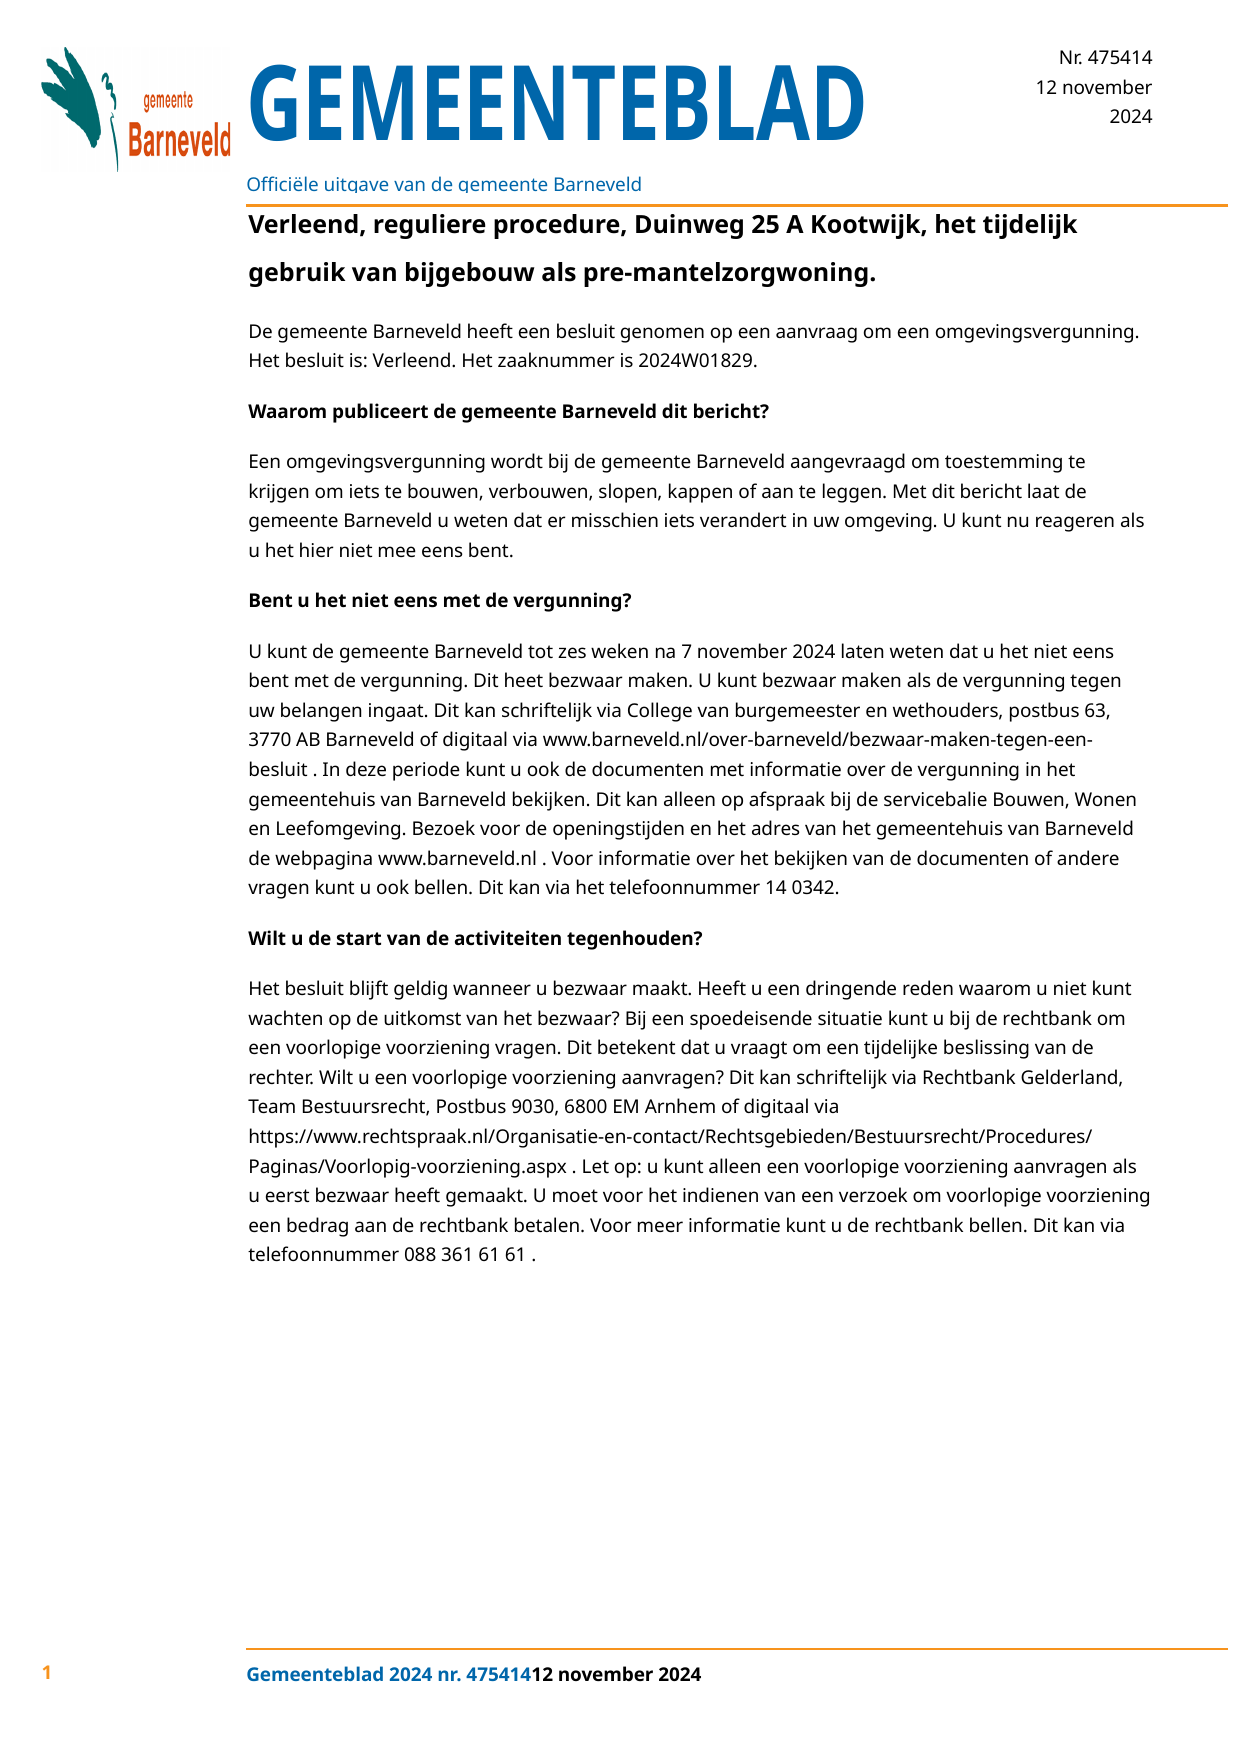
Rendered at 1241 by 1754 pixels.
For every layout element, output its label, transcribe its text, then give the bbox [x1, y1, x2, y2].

text Een omgevingsvergunning wordt bij de gemeente Barneveld aangevraagd om toestemming te krijgen om iets te bouwen, verbouwen, slopen, kappen of aan te leggen. Met dit bericht laat de gemeente Barneveld u weten dat er misschien iets verandert in uw omgeving. U kunt nu reageren als u het hier niet mee eens bent. [248, 448, 1152, 563]
picture [41, 47, 231, 172]
text Verleend, reguliere procedure, Duinweg 25 A Kootwijk, het tijdelijk gebruik van bijgebouw als pre-mantelzorgwoning. [248, 207, 1152, 288]
text Wilt u de start van de activiteiten tegenhouden? [248, 925, 1152, 951]
text U kunt de gemeente Barneveld tot zes weken na 7 november 2024 laten weten dat u het niet eens bent met de vergunning. Dit heet bezwaar maken. U kunt bezwaar maken als de vergunning tegen uw belangen ingaat. Dit kan schriftelijk via College van burgemeester en wethouders, postbus 63, 3770 AB Barneveld of digitaal via www.barneveld.nl/over-barneveld/bezwaar-maken-tegen-een-besluit . In deze periode kunt u ook de documenten met informatie over de vergunning in het gemeentehuis van Barneveld bekijken. Dit kan alleen op afspraak bij de servicebalie Bouwen, Wonen en Leefomgeving. Bezoek voor de openingstijden en het adres van het gemeentehuis van Barneveld de webpagina www.barneveld.nl . Voor informatie over het bekijken van de documenten of andere vragen kunt u ook bellen. Dit kan via het telefoonnummer 14 0342. [248, 638, 1152, 900]
text Waarom publiceert de gemeente Barneveld dit bericht? [248, 398, 1152, 424]
text De gemeente Barneveld heeft een besluit genomen op een aanvraag om een omgevingsvergunning. Het besluit is: Verleend. Het zaaknummer is 2024W01829. [248, 318, 1152, 373]
text Het besluit blijft geldig wanneer u bezwaar maakt. Heeft u een dringende reden waarom u niet kunt wachten op de uitkomst van het bezwaar? Bij een spoedeisende situatie kunt u bij de rechtbank om een voorlopige voorziening vragen. Dit betekent dat u vraagt om een tijdelijke beslissing van de rechter. Wilt u een voorlopige voorziening aanvragen? Dit kan schriftelijk via Rechtbank Gelderland, Team Bestuursrecht, Postbus 9030, 6800 EM Arnhem of digitaal via https://www.rechtspraak.nl/Organisatie-en-contact/Rechtsgebieden/Bestuursrecht/Procedures/Paginas/Voorlopig-voorziening.aspx . Let op: u kunt alleen een voorlopige voorziening aanvragen als u eerst bezwaar heeft gemaakt. U moet voor het indienen van een verzoek om voorlopige voorziening een bedrag aan de rechtbank betalen. Voor meer informatie kunt u de rechtbank bellen. Dit kan via telefoonnummer 088 361 61 61 . [248, 975, 1152, 1267]
text Bent u het niet eens met de vergunning? [248, 587, 1152, 613]
